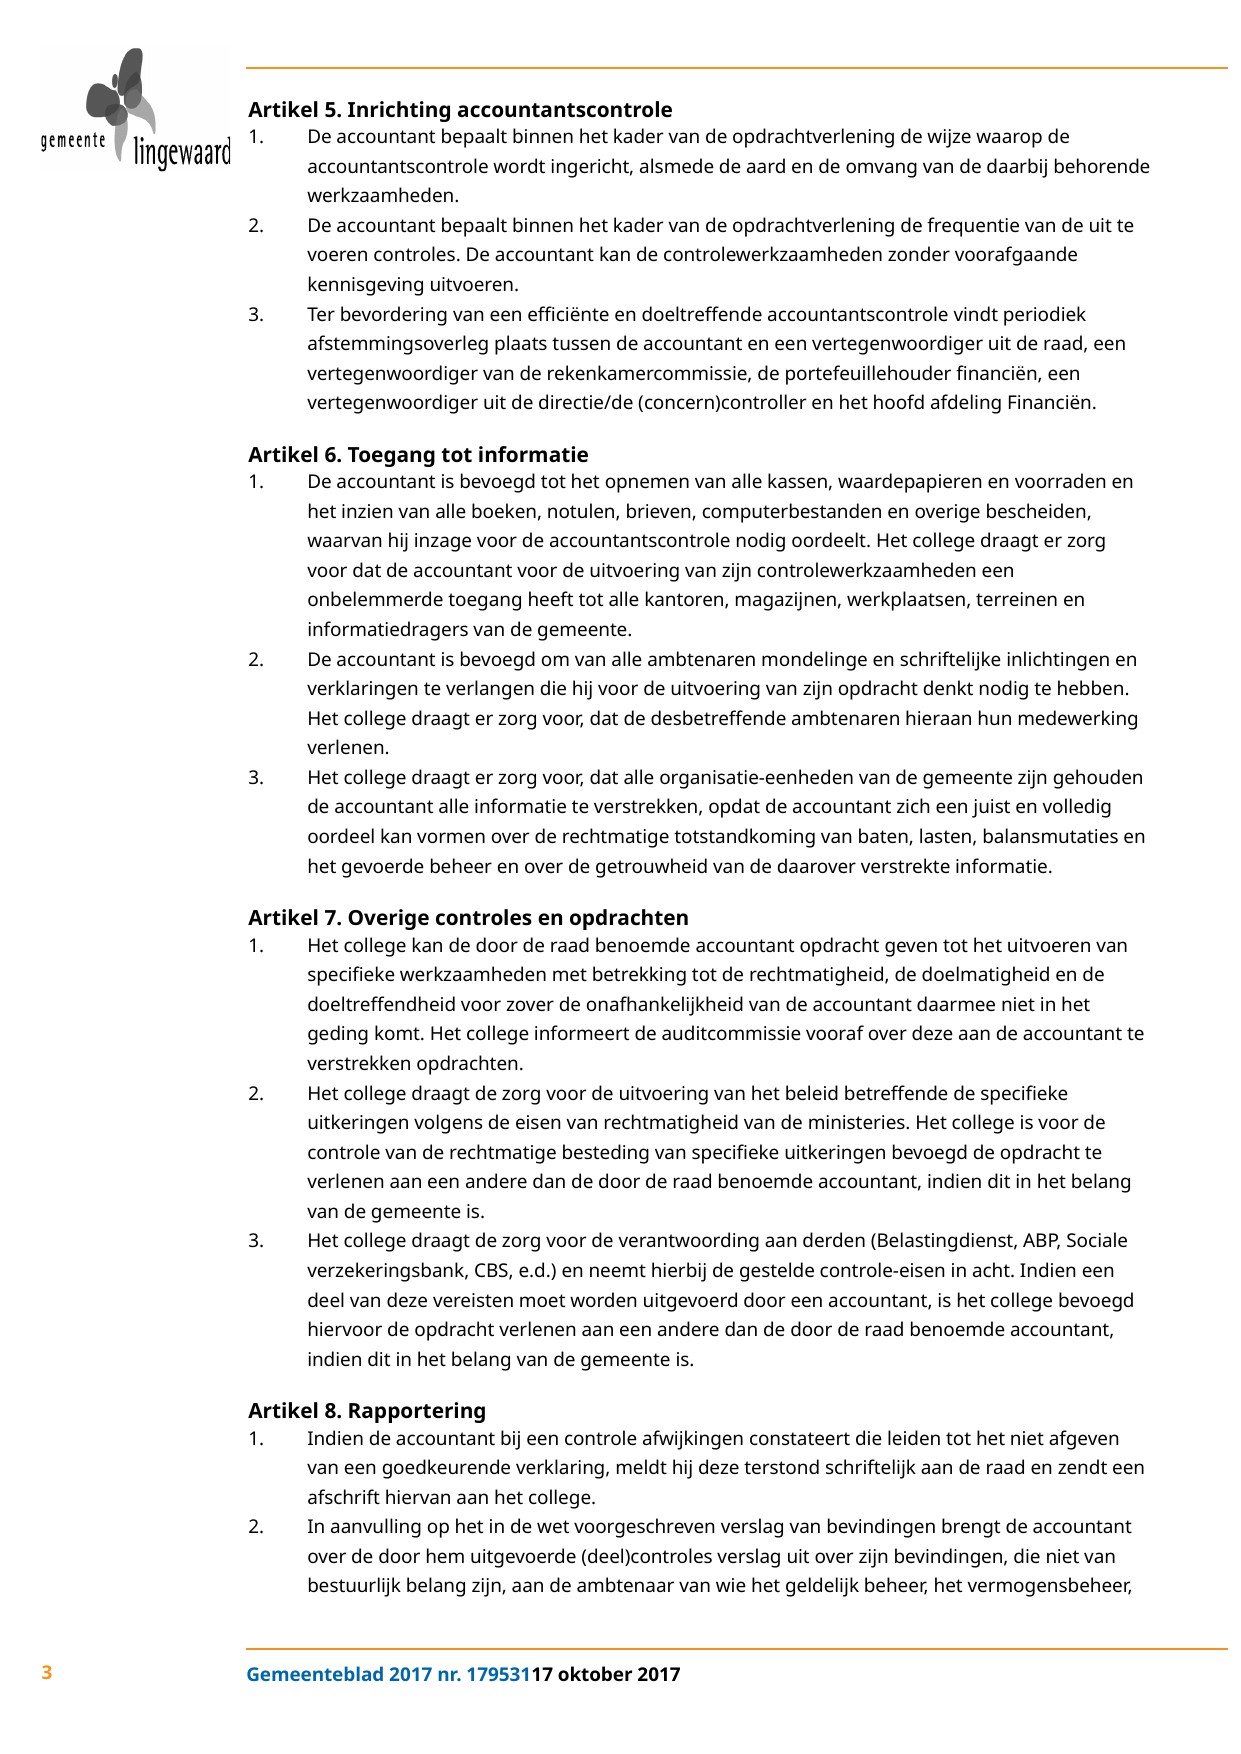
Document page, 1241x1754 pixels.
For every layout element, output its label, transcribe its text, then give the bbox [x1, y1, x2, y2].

list Het college kan de door de raad benoemde accountant opdracht geven tot het uitvoeren van specifieke werkzaamheden met betrekking tot de rechtmatigheid, de doelmatigheid en de doeltreffendheid voor zover de onafhankelijkheid van de accountant daarmee niet in het geding komt. Het college informeert de auditcommissie vooraf over deze aan de accountant te verstrekken opdrachten. [248, 932, 1152, 1076]
list Indien de accountant bij een controle afwijkingen constateert die leiden tot het niet afgeven van een goedkeurende verklaring, meldt hij deze terstond schriftelijk aan de raad en zendt een afschrift hiervan aan het college. [248, 1425, 1152, 1510]
list De accountant bepaalt binnen het kader van de opdrachtverlening de frequentie van de uit te voeren controles. De accountant kan de controlewerkzaamheden zonder voorafgaande kennisgeving uitvoeren. [248, 212, 1152, 297]
list Het college draagt er zorg voor, dat alle organisatie-eenheden van de gemeente zijn gehouden de accountant alle informatie te verstrekken, opdat de accountant zich een juist en volledig oordeel kan vormen over de rechtmatige totstandkoming van baten, lasten, balansmutaties en het gevoerde beheer en over de getrouwheid van de daarover verstrekte informatie. [248, 764, 1152, 879]
list De accountant is bevoegd om van alle ambtenaren mondelinge en schriftelijke inlichtingen en verklaringen te verlangen die hij voor de uitvoering van zijn opdracht denkt nodig te hebben. Het college draagt er zorg voor, dat de desbetreffende ambtenaren hieraan hun medewerking verlenen. [248, 646, 1152, 760]
list De accountant bepaalt binnen het kader van de opdrachtverlening de wijze waarop de accountantscontrole wordt ingericht, alsmede de aard en de omvang van de daarbij behorende werkzaamheden. [248, 123, 1152, 208]
list De accountant is bevoegd tot het opnemen van alle kassen, waardepapieren en voorraden en het inzien van alle boeken, notulen, brieven, computerbestanden en overige bescheiden, waarvan hij inzage voor de accountantscontrole nodig oordeelt. Het college draagt er zorg voor dat de accountant voor de uitvoering van zijn controlewerkzaamheden een onbelemmerde toegang heeft tot alle kantoren, magazijnen, werkplaatsen, terreinen en informatiedragers van de gemeente. [248, 468, 1152, 642]
text Artikel 5. Inrichting accountantscontrole [248, 95, 1152, 123]
picture [41, 47, 231, 172]
text Artikel 6. Toegang tot informatie [248, 440, 1152, 468]
list In aanvulling op het in de wet voorgeschreven verslag van bevindingen brengt de accountant over de door hem uitgevoerde (deel)controles verslag uit over zijn bevindingen, die niet van bestuurlijk belang zijn, aan de ambtenaar van wie het geldelijk beheer, het vermogensbeheer, [248, 1513, 1152, 1598]
text Artikel 8. Rapportering [248, 1396, 1152, 1425]
text Artikel 7. Overige controles en opdrachten [248, 903, 1152, 932]
list Het college draagt de zorg voor de verantwoording aan derden (Belastingdienst, ABP, Sociale verzekeringsbank, CBS, e.d.) en neemt hierbij de gestelde controle-eisen in acht. Indien een deel van deze vereisten moet worden uitgevoerd door een accountant, is het college bevoegd hiervoor de opdracht verlenen aan een andere dan de door de raad benoemde accountant, indien dit in het belang van de gemeente is. [248, 1228, 1152, 1372]
list Het college draagt de zorg voor de uitvoering van het beleid betreffende de specifieke uitkeringen volgens de eisen van rechtmatigheid van de ministeries. Het college is voor de controle van de rechtmatige besteding van specifieke uitkeringen bevoegd de opdracht te verlenen aan een andere dan de door de raad benoemde accountant, indien dit in het belang van de gemeente is. [248, 1080, 1152, 1224]
list Ter bevordering van een efficiënte en doeltreffende accountantscontrole vindt periodiek afstemmingsoverleg plaats tussen de accountant en een vertegenwoordiger uit de raad, een vertegenwoordiger van de rekenkamercommissie, de portefeuillehouder financiën, een vertegenwoordiger uit de directie/de (concern)controller en het hoofd afdeling Financiën. [248, 301, 1152, 415]
